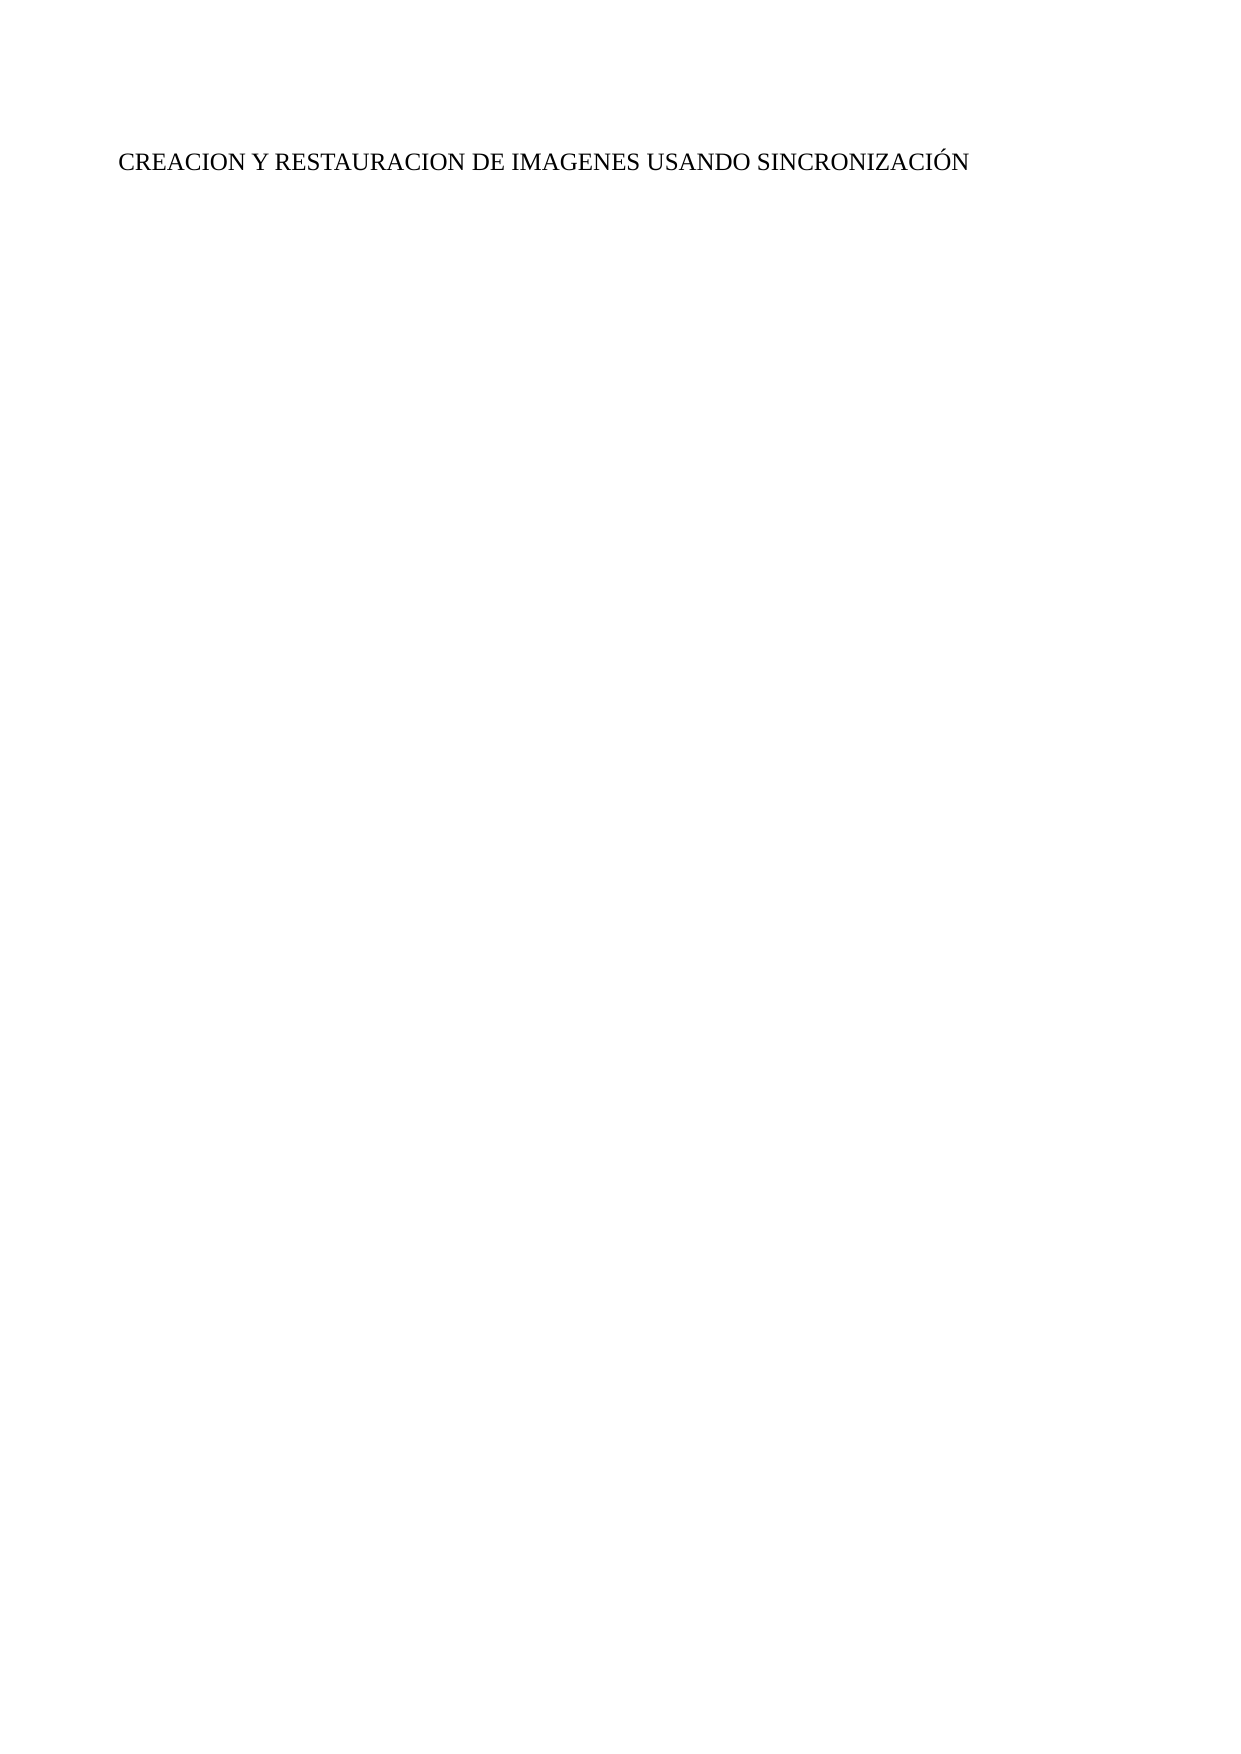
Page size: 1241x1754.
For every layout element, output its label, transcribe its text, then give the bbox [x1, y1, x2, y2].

text CREACION Y RESTAURACION DE IMAGENES USANDO SINCRONIZACIÓN [118, 147, 1122, 176]
